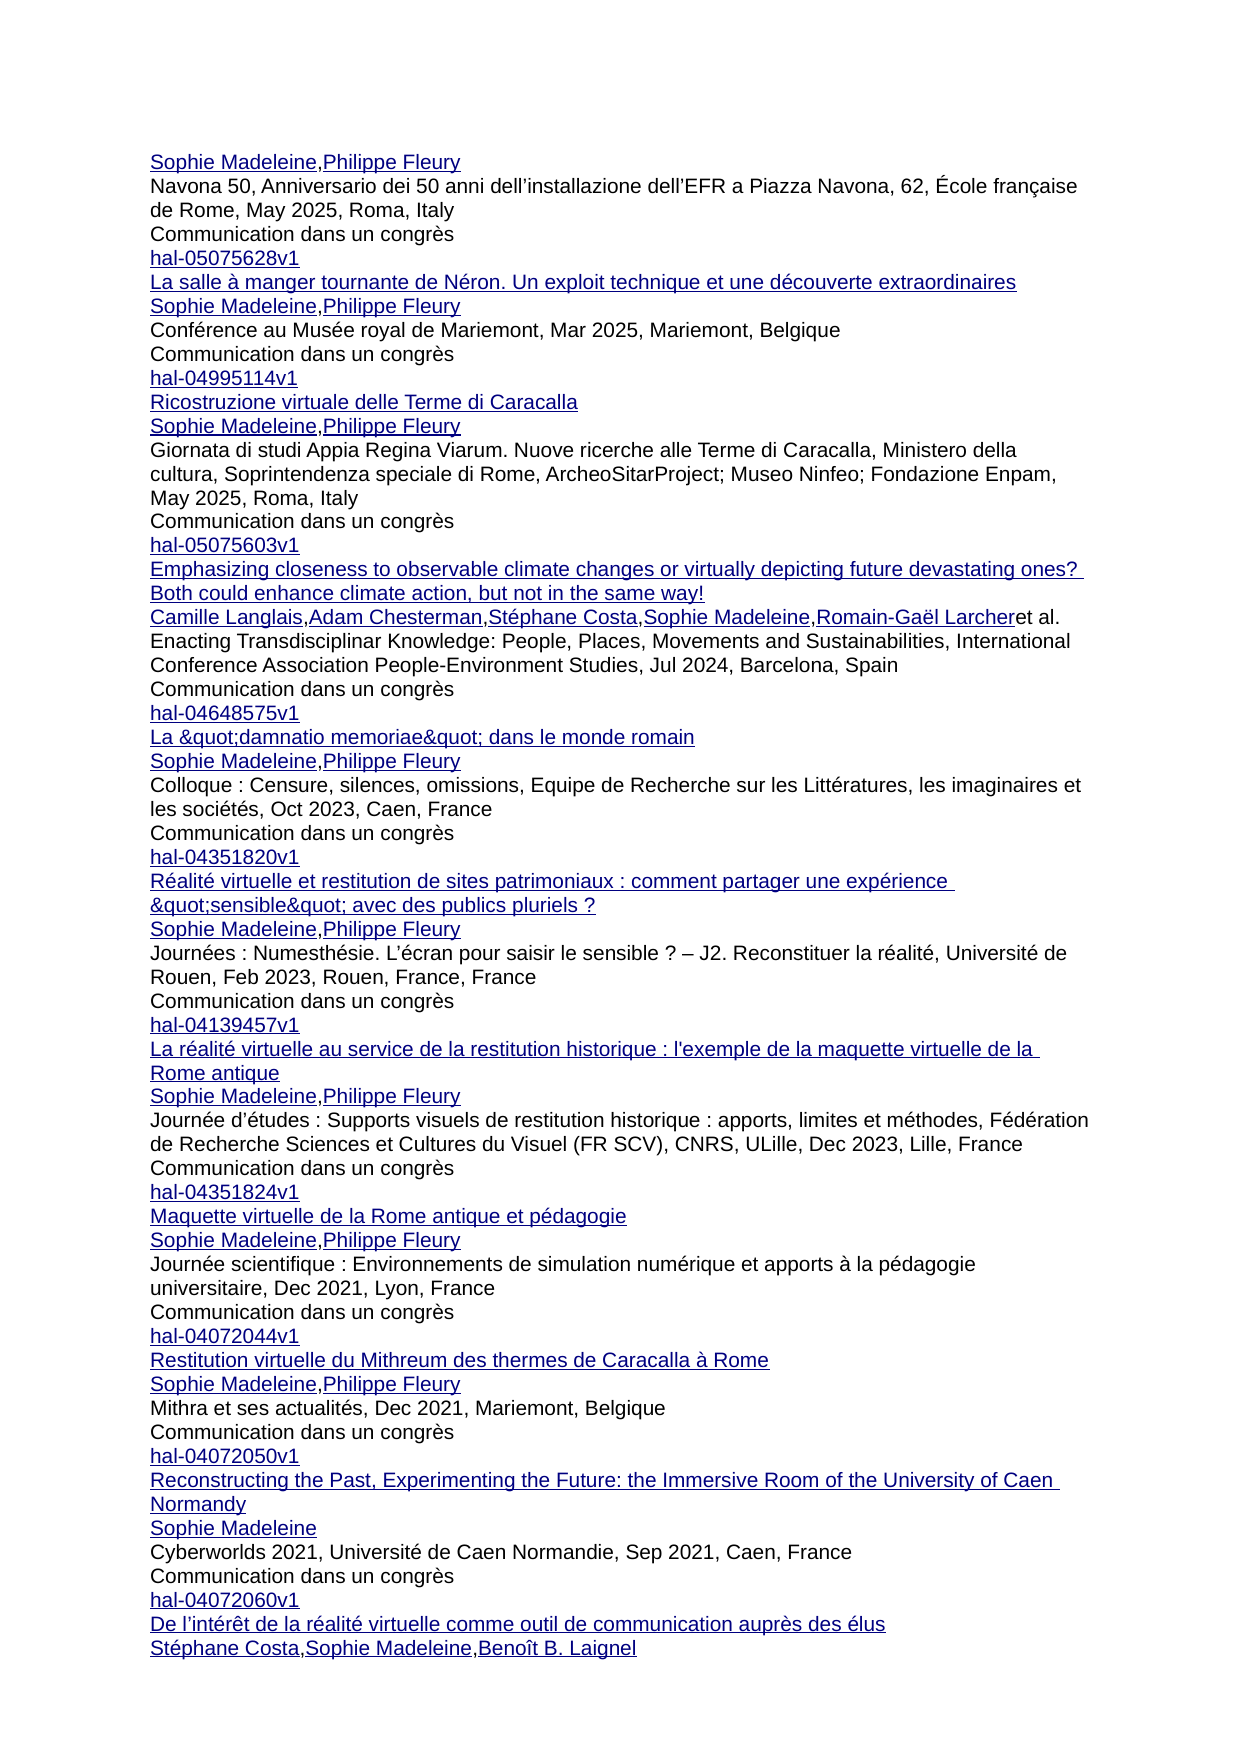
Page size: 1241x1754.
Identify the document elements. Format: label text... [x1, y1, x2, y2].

table_cell Réalité virtuelle et restitution de sites patrimoniaux : comment partager une expérience &quot;sensible&quot; avec des publics pluriels ? Sophie Madeleine,Philippe Fleury Journées : Numesthésie. L’écran pour saisir le sensible ? – J2. Reconstituer la réalité, Université de Rouen, Feb 2023, Rouen, France, France Communication dans un congrès hal-04139457v1 [150, 869, 1090, 1036]
table_cell De l’intérêt de la réalité virtuelle comme outil de communication auprès des élus Stéphane Costa,Sophie Madeleine,Benoît B. Laignel [150, 1611, 1090, 1659]
table_cell Reconstructing the Past, Experimenting the Future: the Immersive Room of the University of Caen Normandy Sophie Madeleine Cyberworlds 2021, Université de Caen Normandie, Sep 2021, Caen, France Communication dans un congrès hal-04072060v1 [150, 1468, 1090, 1611]
table_cell La réalité virtuelle au service de la restitution historique : l'exemple de la maquette virtuelle de la Rome antique Sophie Madeleine,Philippe Fleury Journée d’études : Supports visuels de restitution historique : apports, limites et méthodes, Fédération de Recherche Sciences et Cultures du Visuel (FR SCV), CNRS, ULille, Dec 2023, Lille, France Communication dans un congrès hal-04351824v1 [150, 1036, 1090, 1204]
table_cell La salle à manger tournante de Néron. Un exploit technique et une découverte extraordinaires Sophie Madeleine,Philippe Fleury Conférence au Musée royal de Mariemont, Mar 2025, Mariemont, Belgique Communication dans un congrès hal-04995114v1 [150, 270, 1090, 389]
table_cell Restitution virtuelle du Mithreum des thermes de Caracalla à Rome Sophie Madeleine,Philippe Fleury Mithra et ses actualités, Dec 2021, Mariemont, Belgique Communication dans un congrès hal-04072050v1 [150, 1348, 1090, 1468]
table_cell Emphasizing closeness to observable climate changes or virtually depicting future devastating ones? Both could enhance climate action, but not in the same way! Camille Langlais,Adam Chesterman,Stéphane Costa,Sophie Madeleine,Romain-Gaël Larcheret al. Enacting Transdisciplinar Knowledge: People, Places, Movements and Sustainabilities, International Conference Association People-Environment Studies, Jul 2024, Barcelona, Spain Communication dans un congrès hal-04648575v1 [150, 557, 1090, 725]
table_cell Ricostruzione virtuale delle Terme di Caracalla Sophie Madeleine,Philippe Fleury Giornata di studi Appia Regina Viarum. Nuove ricerche alle Terme di Caracalla, Ministero della cultura, Soprintendenza speciale di Rome, ArcheoSitarProject; Museo Ninfeo; Fondazione Enpam, May 2025, Roma, Italy Communication dans un congrès hal-05075603v1 [150, 390, 1090, 557]
table_cell La &quot;damnatio memoriae&quot; dans le monde romain Sophie Madeleine,Philippe Fleury Colloque : Censure, silences, omissions, Equipe de Recherche sur les Littératures, les imaginaires et les sociétés, Oct 2023, Caen, France Communication dans un congrès hal-04351820v1 [150, 725, 1090, 869]
table_cell Sophie Madeleine,Philippe Fleury Navona 50, Anniversario dei 50 anni dell’installazione dell’EFR a Piazza Navona, 62, École française de Rome, May 2025, Roma, Italy Communication dans un congrès hal-05075628v1 [150, 150, 1090, 270]
table_cell Maquette virtuelle de la Rome antique et pédagogie Sophie Madeleine,Philippe Fleury Journée scientifique : Environnements de simulation numérique et apports à la pédagogie universitaire, Dec 2021, Lyon, France Communication dans un congrès hal-04072044v1 [150, 1204, 1090, 1348]
